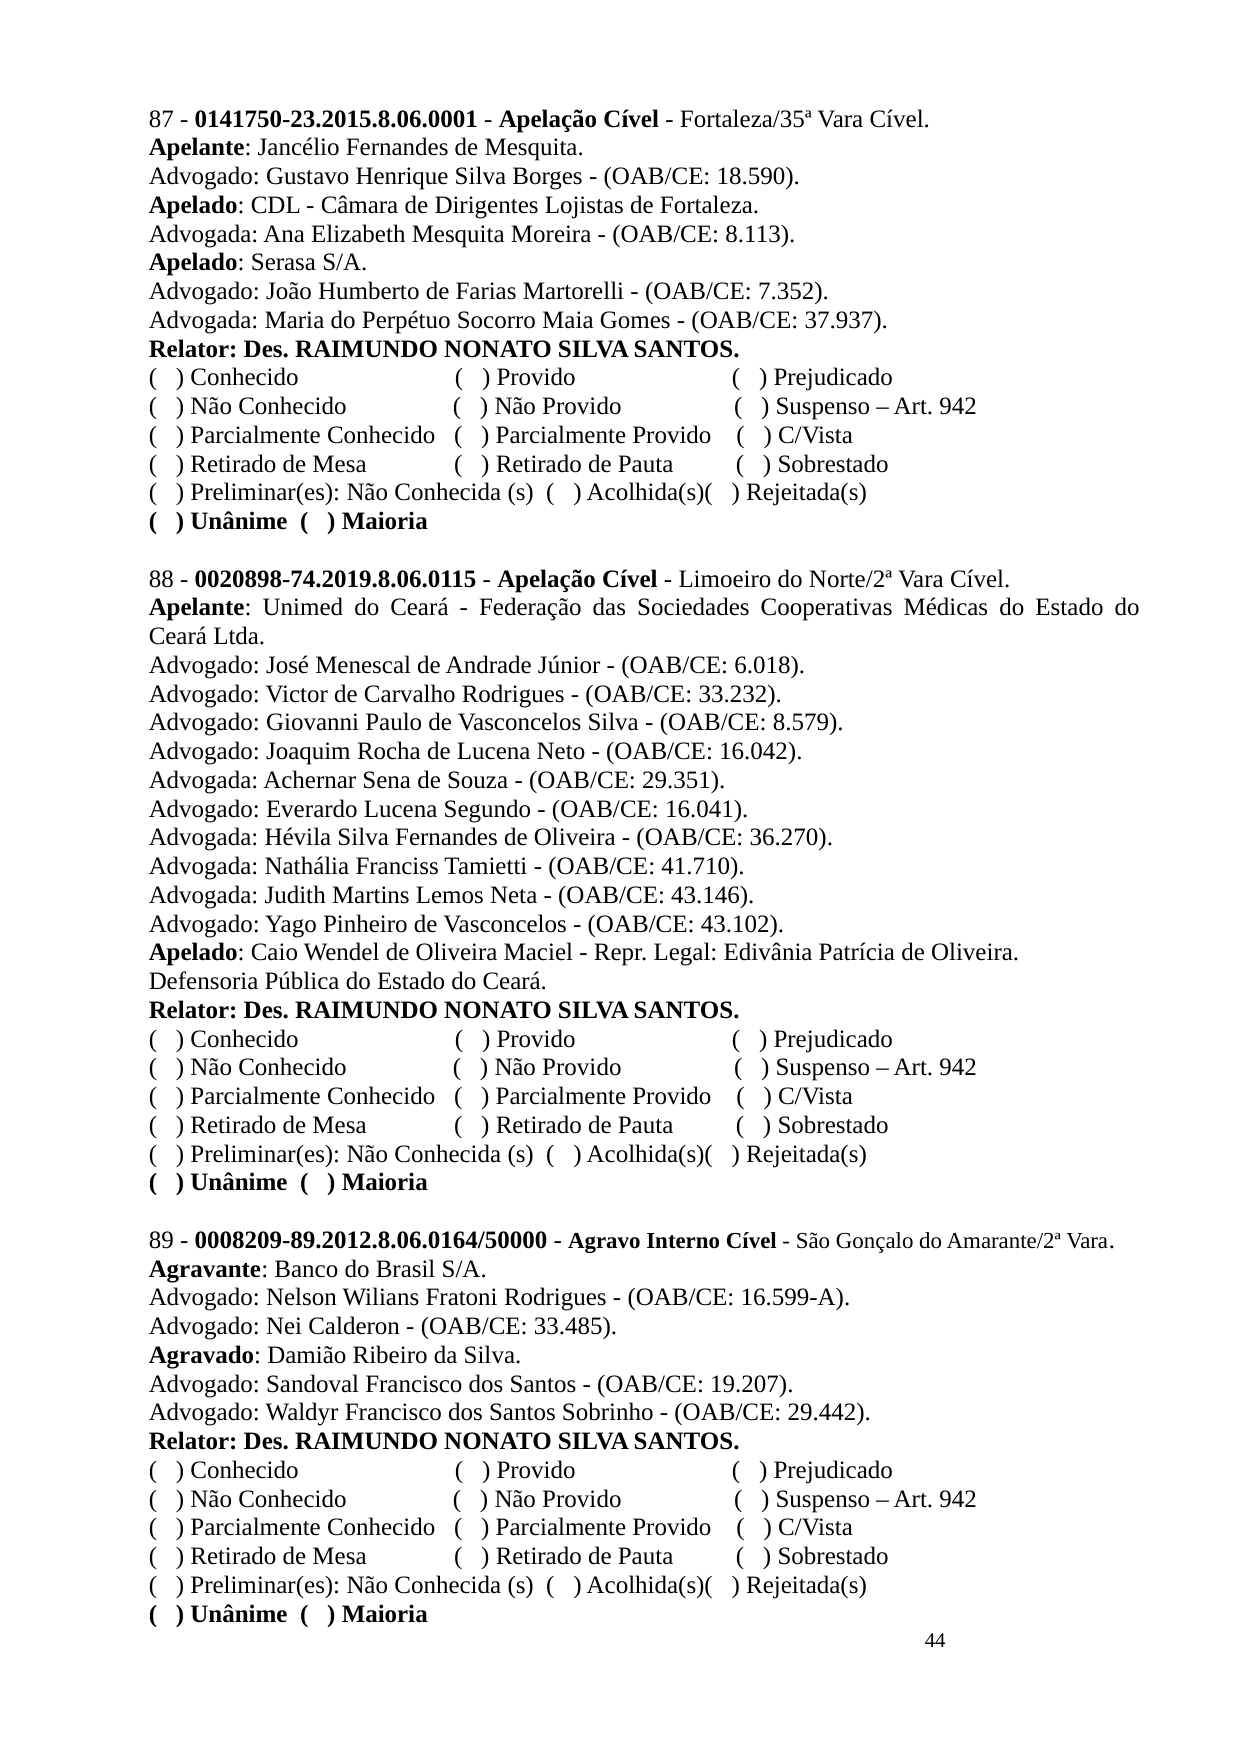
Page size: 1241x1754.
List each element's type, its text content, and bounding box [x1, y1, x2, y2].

text ( ) Retirado de Mesa ( ) Retirado de Pauta ( ) Sobrestado [148, 1541, 1158, 1570]
text Apelado: Caio Wendel de Oliveira Maciel - Repr. Legal: Edivânia Patrícia de Oliveira. [148, 937, 1141, 966]
text ( ) Preliminar(es): Não Conhecida (s) ( ) Acolhida(s)( ) Rejeitada(s) [148, 1570, 1158, 1599]
text 87 - 0141750-23.2015.8.06.0001 - Apelação Cível - Fortaleza/35ª Vara Cível. [148, 104, 1141, 132]
text ( ) Parcialmente Conhecido ( ) Parcialmente Provido ( ) C/Vista [148, 420, 1158, 449]
text ( ) Conhecido ( ) Provido ( ) Prejudicado [148, 1024, 1141, 1052]
text Agravado: Damião Ribeiro da Silva. [148, 1340, 1141, 1369]
text Advogado: Nelson Wilians Fratoni Rodrigues - (OAB/CE: 16.599-A). [148, 1282, 1141, 1311]
text 89 - 0008209-89.2012.8.06.0164/50000 - Agravo Interno Cível - São Gonçalo do Amarante/2ª Vara. [148, 1225, 1141, 1254]
text Agravante: Banco do Brasil S/A. [148, 1254, 1141, 1282]
text Advogado: Nei Calderon - (OAB/CE: 33.485). [148, 1311, 1141, 1340]
text ( ) Conhecido ( ) Provido ( ) Prejudicado [148, 1455, 1141, 1484]
text ( ) Preliminar(es): Não Conhecida (s) ( ) Acolhida(s)( ) Rejeitada(s) [148, 1139, 1158, 1167]
text ( ) Conhecido ( ) Provido ( ) Prejudicado [148, 362, 1141, 391]
text ( ) Parcialmente Conhecido ( ) Parcialmente Provido ( ) C/Vista [148, 1512, 1158, 1541]
text Advogado: João Humberto de Farias Martorelli - (OAB/CE: 7.352). [148, 276, 1141, 305]
text Apelante: Unimed do Ceará - Federação das Sociedades Cooperativas Médicas do Estado do Ceará Ltda. [148, 592, 1141, 650]
text Advogado: Victor de Carvalho Rodrigues - (OAB/CE: 33.232). [148, 679, 1141, 707]
text Advogada: Judith Martins Lemos Neta - (OAB/CE: 43.146). [148, 880, 1141, 909]
text ( ) Preliminar(es): Não Conhecida (s) ( ) Acolhida(s)( ) Rejeitada(s) [148, 477, 1158, 506]
text Relator: Des. RAIMUNDO NONATO SILVA SANTOS. [148, 995, 1141, 1024]
text Apelado: Serasa S/A. [148, 247, 1141, 276]
text Advogado: Everardo Lucena Segundo - (OAB/CE: 16.041). [148, 794, 1141, 822]
text Advogado: José Menescal de Andrade Júnior - (OAB/CE: 6.018). [148, 650, 1141, 679]
text Apelante: Jancélio Fernandes de Mesquita. [148, 132, 1141, 161]
text ( ) Não Conhecido ( ) Não Provido ( ) Suspenso – Art. 942 [148, 1484, 1158, 1512]
text Defensoria Pública do Estado do Ceará. [148, 966, 1141, 995]
text Advogada: Hévila Silva Fernandes de Oliveira - (OAB/CE: 36.270). [148, 822, 1141, 851]
text ( ) Retirado de Mesa ( ) Retirado de Pauta ( ) Sobrestado [148, 1110, 1158, 1139]
text Advogada: Ana Elizabeth Mesquita Moreira - (OAB/CE: 8.113). [148, 219, 1141, 247]
text Advogado: Gustavo Henrique Silva Borges - (OAB/CE: 18.590). [148, 161, 1141, 190]
text ( ) Parcialmente Conhecido ( ) Parcialmente Provido ( ) C/Vista [148, 1081, 1158, 1110]
text Relator: Des. RAIMUNDO NONATO SILVA SANTOS. [148, 334, 1141, 362]
text Relator: Des. RAIMUNDO NONATO SILVA SANTOS. [148, 1426, 1141, 1455]
text Apelado: CDL - Câmara de Dirigentes Lojistas de Fortaleza. [148, 190, 1141, 219]
text ( ) Retirado de Mesa ( ) Retirado de Pauta ( ) Sobrestado [148, 449, 1158, 477]
text ( ) Unânime ( ) Maioria [148, 1167, 1158, 1196]
text ( ) Não Conhecido ( ) Não Provido ( ) Suspenso – Art. 942 [148, 1052, 1158, 1081]
text Advogado: Giovanni Paulo de Vasconcelos Silva - (OAB/CE: 8.579). [148, 707, 1141, 736]
text 88 - 0020898-74.2019.8.06.0115 - Apelação Cível - Limoeiro do Norte/2ª Vara Cível. [148, 564, 1141, 592]
text Advogada: Nathália Franciss Tamietti - (OAB/CE: 41.710). [148, 851, 1141, 880]
text Advogada: Achernar Sena de Souza - (OAB/CE: 29.351). [148, 765, 1141, 794]
text Advogada: Maria do Perpétuo Socorro Maia Gomes - (OAB/CE: 37.937). [148, 305, 1141, 334]
text ( ) Unânime ( ) Maioria [148, 506, 1158, 535]
text Advogado: Sandoval Francisco dos Santos - (OAB/CE: 19.207). [148, 1369, 1141, 1397]
text ( ) Unânime ( ) Maioria [148, 1599, 1158, 1627]
text Advogado: Joaquim Rocha de Lucena Neto - (OAB/CE: 16.042). [148, 736, 1141, 765]
text Advogado: Yago Pinheiro de Vasconcelos - (OAB/CE: 43.102). [148, 909, 1141, 937]
text Advogado: Waldyr Francisco dos Santos Sobrinho - (OAB/CE: 29.442). [148, 1397, 1141, 1426]
text ( ) Não Conhecido ( ) Não Provido ( ) Suspenso – Art. 942 [148, 391, 1158, 420]
